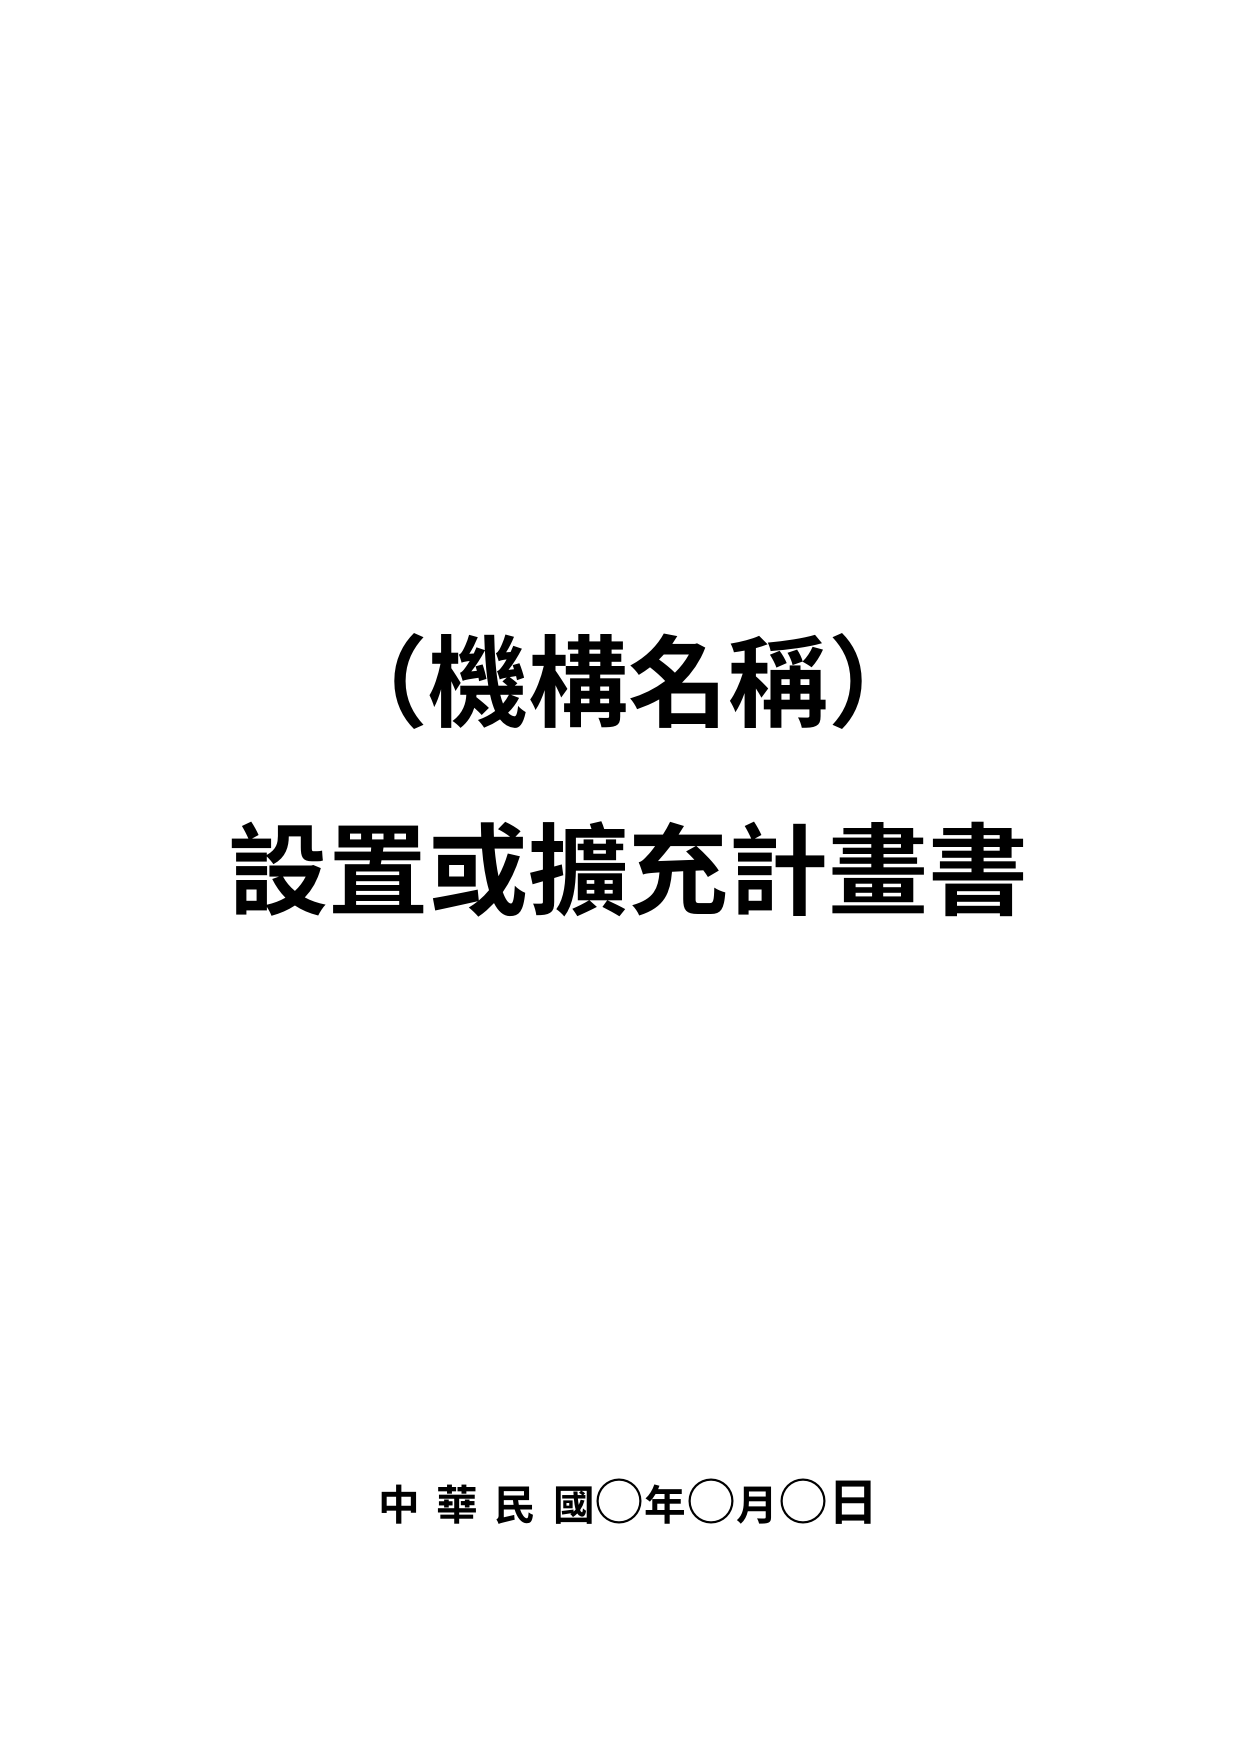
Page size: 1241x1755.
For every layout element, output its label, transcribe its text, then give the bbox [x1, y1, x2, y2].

text （機構名稱） [118, 572, 1137, 759]
text 中 華 民 國○年○月○日 [118, 1478, 1137, 1530]
text 設置或擴充計畫書 [118, 759, 1137, 947]
